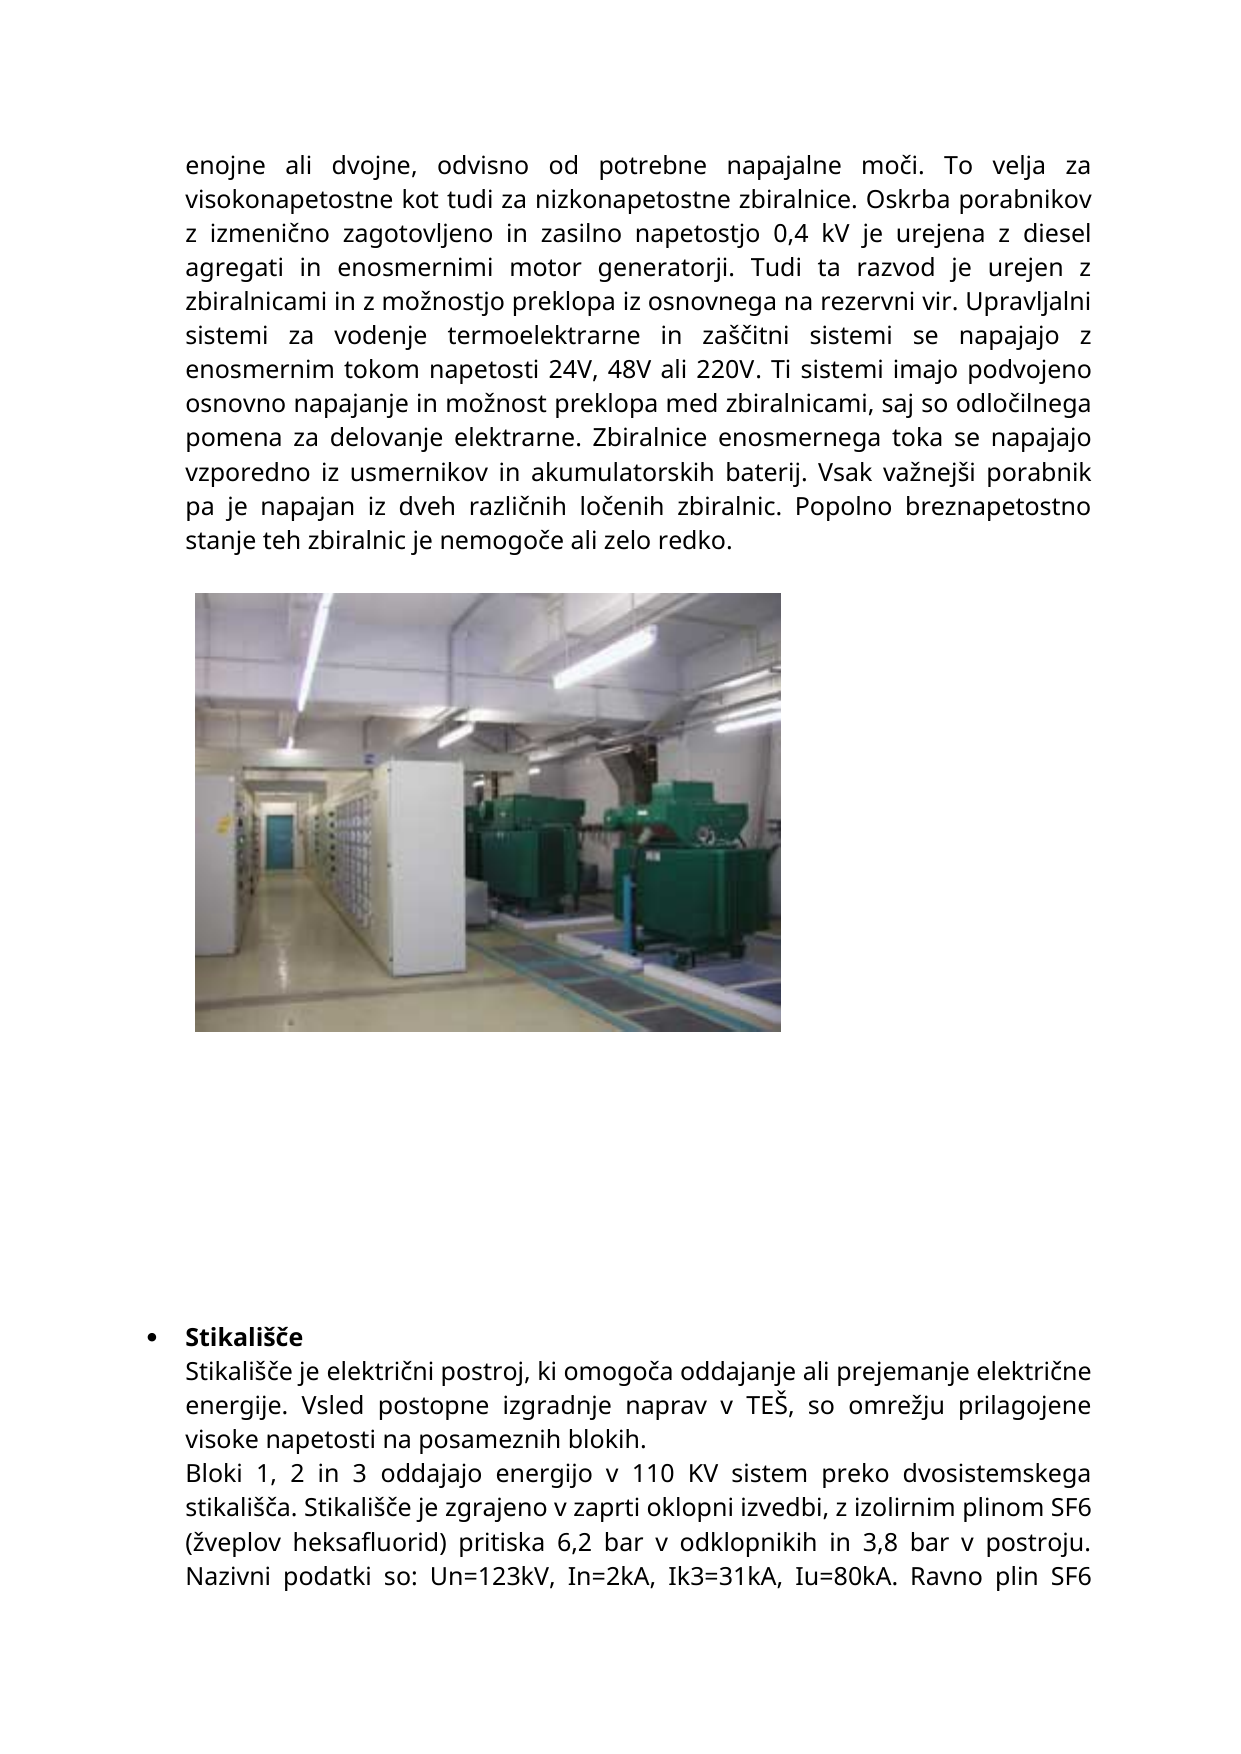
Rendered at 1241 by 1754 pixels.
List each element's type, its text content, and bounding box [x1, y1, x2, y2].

text Stikališče je električni postroj, ki omogoča oddajanje ali prejemanje električne energije. Vsled postopne izgradnje naprav v TEŠ, so omrežju prilagojene visoke napetosti na posameznih blokih. [185, 1354, 1093, 1456]
text Bloki 1, 2 in 3 oddajajo energijo v 110 KV sistem preko dvosistemskega stikališča. Stikališče je zgrajeno v zaprti oklopni izvedbi, z izolirnim plinom SF6 (žveplov heksafluorid) pritiska 6,2 bar v odklopnikih in 3,8 bar v postroju. Nazivni podatki so: Un=123kV, In=2kA, Ik3=31kA, Iu=80kA. Ravno plin SF6 [185, 1456, 1093, 1592]
picture [195, 593, 781, 1032]
list Stikališče [148, 1320, 1093, 1354]
text enojne ali dvojne, odvisno od potrebne napajalne moči. To velja za visokonapetostne kot tudi za nizkonapetostne zbiralnice. Oskrba porabnikov z izmenično zagotovljeno in zasilno napetostjo 0,4 kV je urejena z diesel agregati in enosmernimi motor generatorji. Tudi ta razvod je urejen z zbiralnicami in z možnostjo preklopa iz osnovnega na rezervni vir. Upravljalni sistemi za vodenje termoelektrarne in zaščitni sistemi se napajajo z enosmernim tokom napetosti 24V, 48V ali 220V. Ti sistemi imajo podvojeno osnovno napajanje in možnost preklopa med zbiralnicami, saj so odločilnega pomena za delovanje elektrarne. Zbiralnice enosmernega toka se napajajo vzporedno iz usmernikov in akumulatorskih baterij. Vsak važnejši porabnik pa je napajan iz dveh različnih ločenih zbiralnic. Popolno breznapetostno stanje teh zbiralnic je nemogoče ali zelo redko. [185, 148, 1093, 556]
